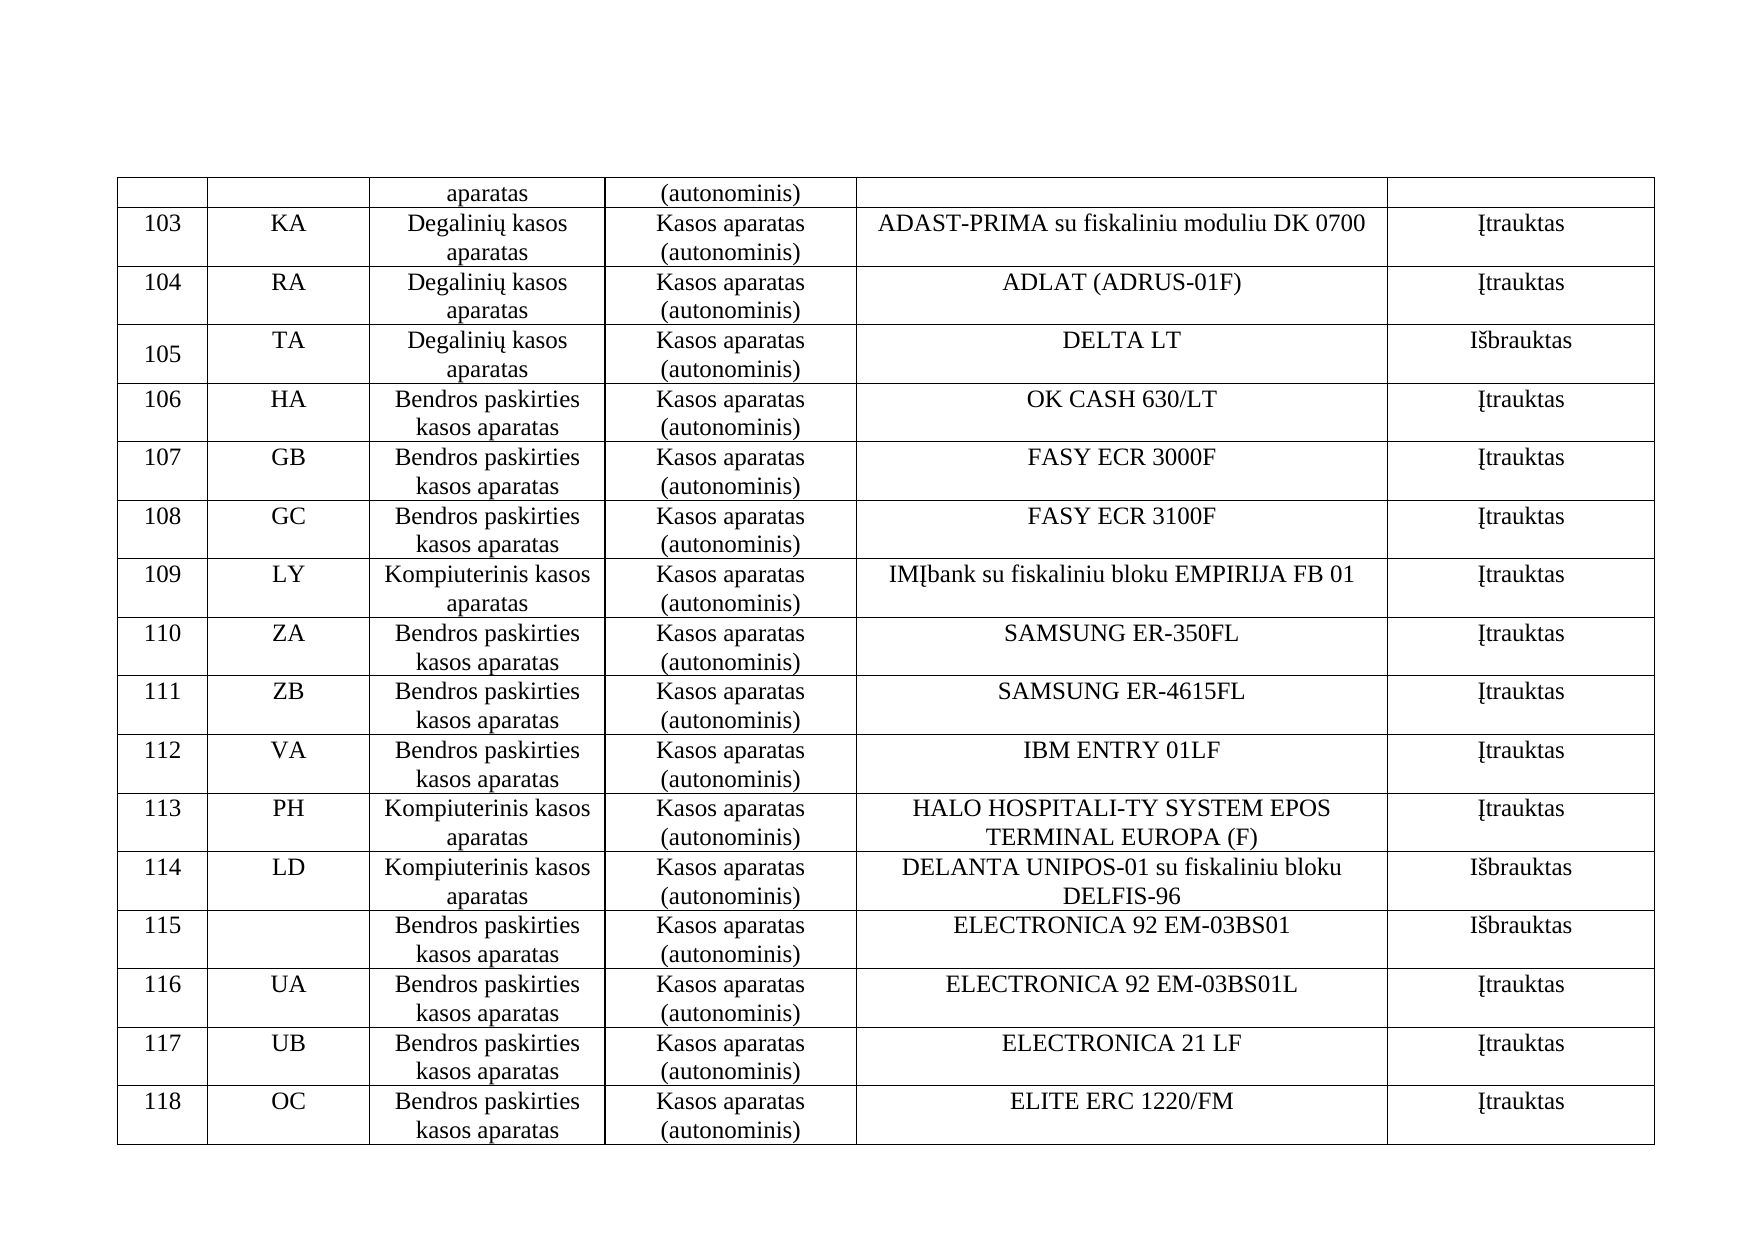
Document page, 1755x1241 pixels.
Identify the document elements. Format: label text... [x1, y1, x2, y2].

table_cell Įtrauktas [1388, 735, 1654, 792]
table_cell Įtrauktas [1388, 267, 1654, 324]
table_cell Kasos aparatas (autonominis) [606, 794, 856, 851]
table_cell 114 [118, 852, 207, 909]
table_cell [857, 178, 1387, 207]
table_cell Kasos aparatas (autonominis) [606, 325, 856, 383]
table_cell ZA [208, 618, 369, 675]
table_cell UA [208, 969, 369, 1027]
table_cell ELECTRONICA 92 EM-03BS01 [857, 911, 1387, 968]
table_cell FASY ECR 3000F [857, 442, 1387, 500]
table_cell SAMSUNG ER-350FL [857, 618, 1387, 675]
table_cell Kasos aparatas (autonominis) [606, 1086, 856, 1144]
table_cell OC [208, 1086, 369, 1144]
table_cell Įtrauktas [1388, 208, 1654, 266]
table_cell Įtrauktas [1388, 501, 1654, 558]
table_cell 106 [118, 384, 207, 441]
table_cell 104 [118, 267, 207, 324]
table_cell SAMSUNG ER-4615FL [857, 676, 1387, 734]
table_cell ZB [208, 676, 369, 734]
table_cell [208, 911, 369, 968]
table_cell 108 [118, 501, 207, 558]
table_cell 107 [118, 442, 207, 500]
table_cell Kasos aparatas (autonominis) [606, 267, 856, 324]
table_cell TA [208, 325, 369, 383]
table_cell ELECTRONICA 92 EM-03BS01L [857, 969, 1387, 1027]
table_cell DELTA LT [857, 325, 1387, 383]
table_cell 115 [118, 911, 207, 968]
table_cell Kasos aparatas (autonominis) [606, 501, 856, 558]
table_cell Bendros paskirties kasos aparatas [370, 442, 604, 500]
table_cell Kasos aparatas (autonominis) [606, 911, 856, 968]
table_cell 118 [118, 1086, 207, 1144]
table_cell Įtrauktas [1388, 442, 1654, 500]
table_cell Bendros paskirties kasos aparatas [370, 501, 604, 558]
table_cell Degalinių kasos aparatas [370, 267, 604, 324]
table_cell Degalinių kasos aparatas [370, 208, 604, 266]
table_cell 103 [118, 208, 207, 266]
table_cell Įtrauktas [1388, 1028, 1654, 1085]
table_cell Kasos aparatas (autonominis) [606, 735, 856, 792]
table_cell UB [208, 1028, 369, 1085]
table_cell Kasos aparatas (autonominis) [606, 384, 856, 441]
table_cell Kompiuterinis kasos aparatas [370, 852, 604, 909]
table_cell Kasos aparatas (autonominis) [606, 1028, 856, 1085]
table_cell Kasos aparatas (autonominis) [606, 559, 856, 617]
table_cell GB [208, 442, 369, 500]
table_cell Bendros paskirties kasos aparatas [370, 618, 604, 675]
table_cell KA [208, 208, 369, 266]
table_cell 105 [118, 325, 207, 383]
table_cell Įtrauktas [1388, 969, 1654, 1027]
table_cell ELECTRONICA 21 LF [857, 1028, 1387, 1085]
table_cell Kompiuterinis kasos aparatas [370, 559, 604, 617]
table_cell LY [208, 559, 369, 617]
table_cell 113 [118, 794, 207, 851]
table_cell IBM ENTRY 01LF [857, 735, 1387, 792]
table_cell 109 [118, 559, 207, 617]
table_cell IMĮbank su fiskaliniu bloku EMPIRIJA FB 01 [857, 559, 1387, 617]
table_cell 112 [118, 735, 207, 792]
table_cell Išbrauktas [1388, 325, 1654, 383]
table_cell Išbrauktas [1388, 852, 1654, 909]
table_cell PH [208, 794, 369, 851]
table_cell OK CASH 630/LT [857, 384, 1387, 441]
table_cell Įtrauktas [1388, 794, 1654, 851]
table_cell Kasos aparatas (autonominis) [606, 618, 856, 675]
table_cell Bendros paskirties kasos aparatas [370, 384, 604, 441]
table_cell [208, 178, 369, 207]
table_cell HA [208, 384, 369, 441]
table_cell [1388, 178, 1654, 207]
table_cell Įtrauktas [1388, 618, 1654, 675]
table_cell Kompiuterinis kasos aparatas [370, 794, 604, 851]
table_cell Kasos aparatas (autonominis) [606, 969, 856, 1027]
table_cell VA [208, 735, 369, 792]
table_cell aparatas [370, 178, 604, 207]
table_cell 110 [118, 618, 207, 675]
table_cell [118, 178, 207, 207]
table_cell Bendros paskirties kasos aparatas [370, 1028, 604, 1085]
table_cell ADLAT (ADRUS-01F) [857, 267, 1387, 324]
table_cell Įtrauktas [1388, 1086, 1654, 1144]
table_cell Bendros paskirties kasos aparatas [370, 676, 604, 734]
table_cell Išbrauktas [1388, 911, 1654, 968]
table_cell 111 [118, 676, 207, 734]
table_cell Bendros paskirties kasos aparatas [370, 1086, 604, 1144]
table_cell (autonominis) [606, 178, 856, 207]
table_cell Įtrauktas [1388, 559, 1654, 617]
table_cell Degalinių kasos aparatas [370, 325, 604, 383]
table_cell ADAST-PRIMA su fiskaliniu moduliu DK 0700 [857, 208, 1387, 266]
table_cell LD [208, 852, 369, 909]
table_cell 117 [118, 1028, 207, 1085]
table_cell RA [208, 267, 369, 324]
table_cell Kasos aparatas (autonominis) [606, 852, 856, 909]
table_cell ELITE ERC 1220/FM [857, 1086, 1387, 1144]
table_cell Įtrauktas [1388, 384, 1654, 441]
table_cell FASY ECR 3100F [857, 501, 1387, 558]
table_cell Bendros paskirties kasos aparatas [370, 735, 604, 792]
table_cell GC [208, 501, 369, 558]
table_cell Kasos aparatas (autonominis) [606, 208, 856, 266]
table_cell Kasos aparatas (autonominis) [606, 442, 856, 500]
table_cell 116 [118, 969, 207, 1027]
table_cell Kasos aparatas (autonominis) [606, 676, 856, 734]
table_cell HALO HOSPITALI-TY SYSTEM EPOS TERMINAL EUROPA (F) [857, 794, 1387, 851]
table_cell Įtrauktas [1388, 676, 1654, 734]
table_cell Bendros paskirties kasos aparatas [370, 969, 604, 1027]
table_cell Bendros paskirties kasos aparatas [370, 911, 604, 968]
table_cell DELANTA UNIPOS-01 su fiskaliniu bloku DELFIS-96 [857, 852, 1387, 909]
